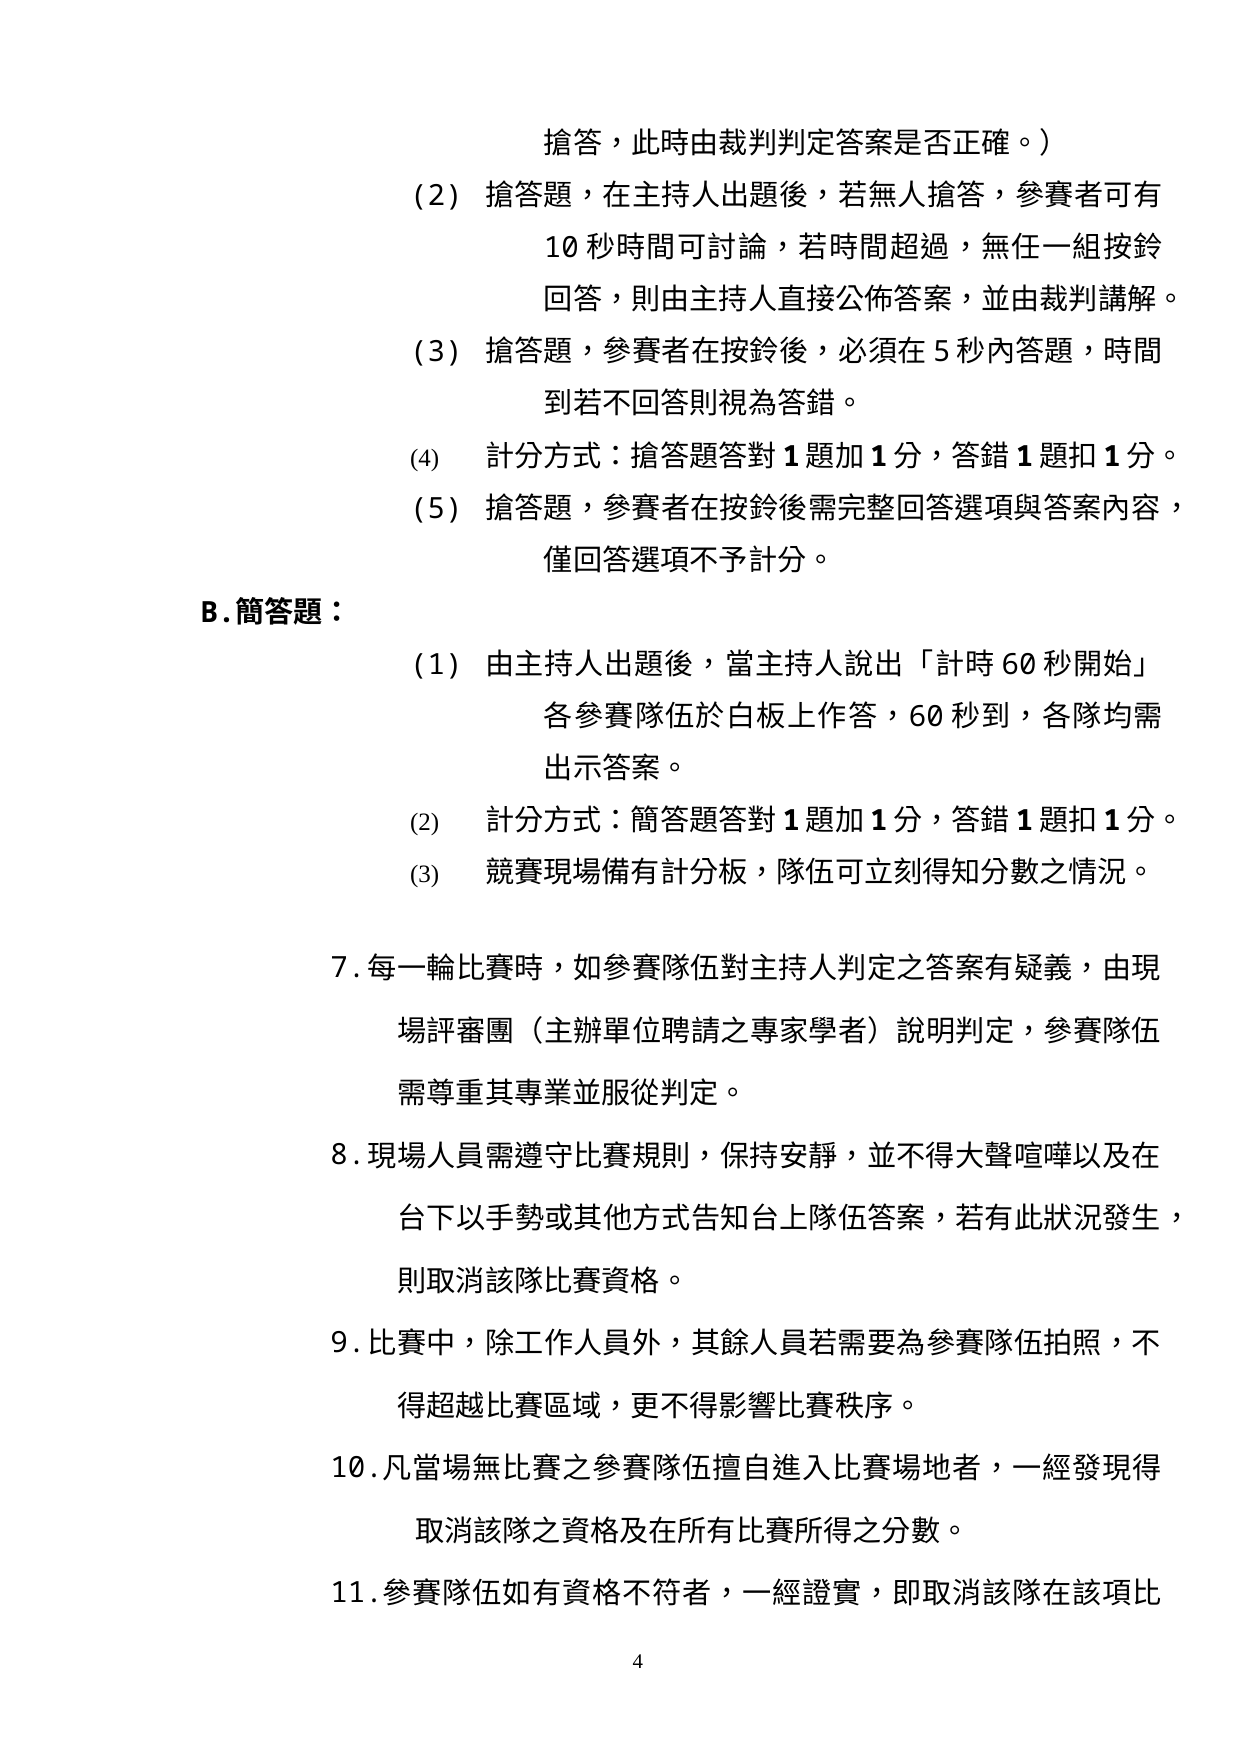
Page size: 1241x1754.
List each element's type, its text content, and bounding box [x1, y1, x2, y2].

list 計分方式：搶答題答對1題加1分，答錯1題扣1分。 [410, 424, 1162, 476]
list 由主持人出題後，當主持人說出「計時60秒開始」各參賽隊伍於白板上作答，60秒到，各隊均需出示答案。 [410, 633, 1162, 789]
list 搶答，此時由裁判判定答案是否正確。） [410, 112, 1162, 164]
list 計分方式：簡答題答對1題加1分，答錯1題扣1分。 [410, 789, 1162, 841]
list 參賽隊伍如有資格不符者，一經證實，即取消該隊在該項比 [330, 1549, 1162, 1612]
list 競賽現場備有計分板，隊伍可立刻得知分數之情況。 [410, 841, 1162, 893]
list 搶答題，參賽者在按鈴後，必須在5秒內答題，時間到若不回答則視為答錯。 [410, 320, 1162, 424]
list 搶答題，參賽者在按鈴後需完整回答選項與答案內容，僅回答選項不予計分。 [410, 476, 1162, 581]
list 搶答題，在主持人出題後，若無人搶答，參賽者可有10秒時間可討論，若時間超過，無任一組按鈴回答，則由主持人直接公佈答案，並由裁判講解。 [410, 164, 1162, 320]
list 比賽中，除工作人員外，其餘人員若需要為參賽隊伍拍照，不得超越比賽區域，更不得影響比賽秩序。 [330, 1299, 1162, 1424]
text B.簡答題： [112, 581, 1162, 633]
list 現場人員需遵守比賽規則，保持安靜，並不得大聲喧嘩以及在台下以手勢或其他方式告知台上隊伍答案，若有此狀況發生，則取消該隊比賽資格。 [330, 1112, 1162, 1299]
list 每一輪比賽時，如參賽隊伍對主持人判定之答案有疑義，由現場評審團（主辦單位聘請之專家學者）說明判定，參賽隊伍需尊重其專業並服從判定。 [330, 924, 1162, 1112]
list 凡當場無比賽之參賽隊伍擅自進入比賽場地者，一經發現得取消該隊之資格及在所有比賽所得之分數。 [330, 1424, 1162, 1549]
